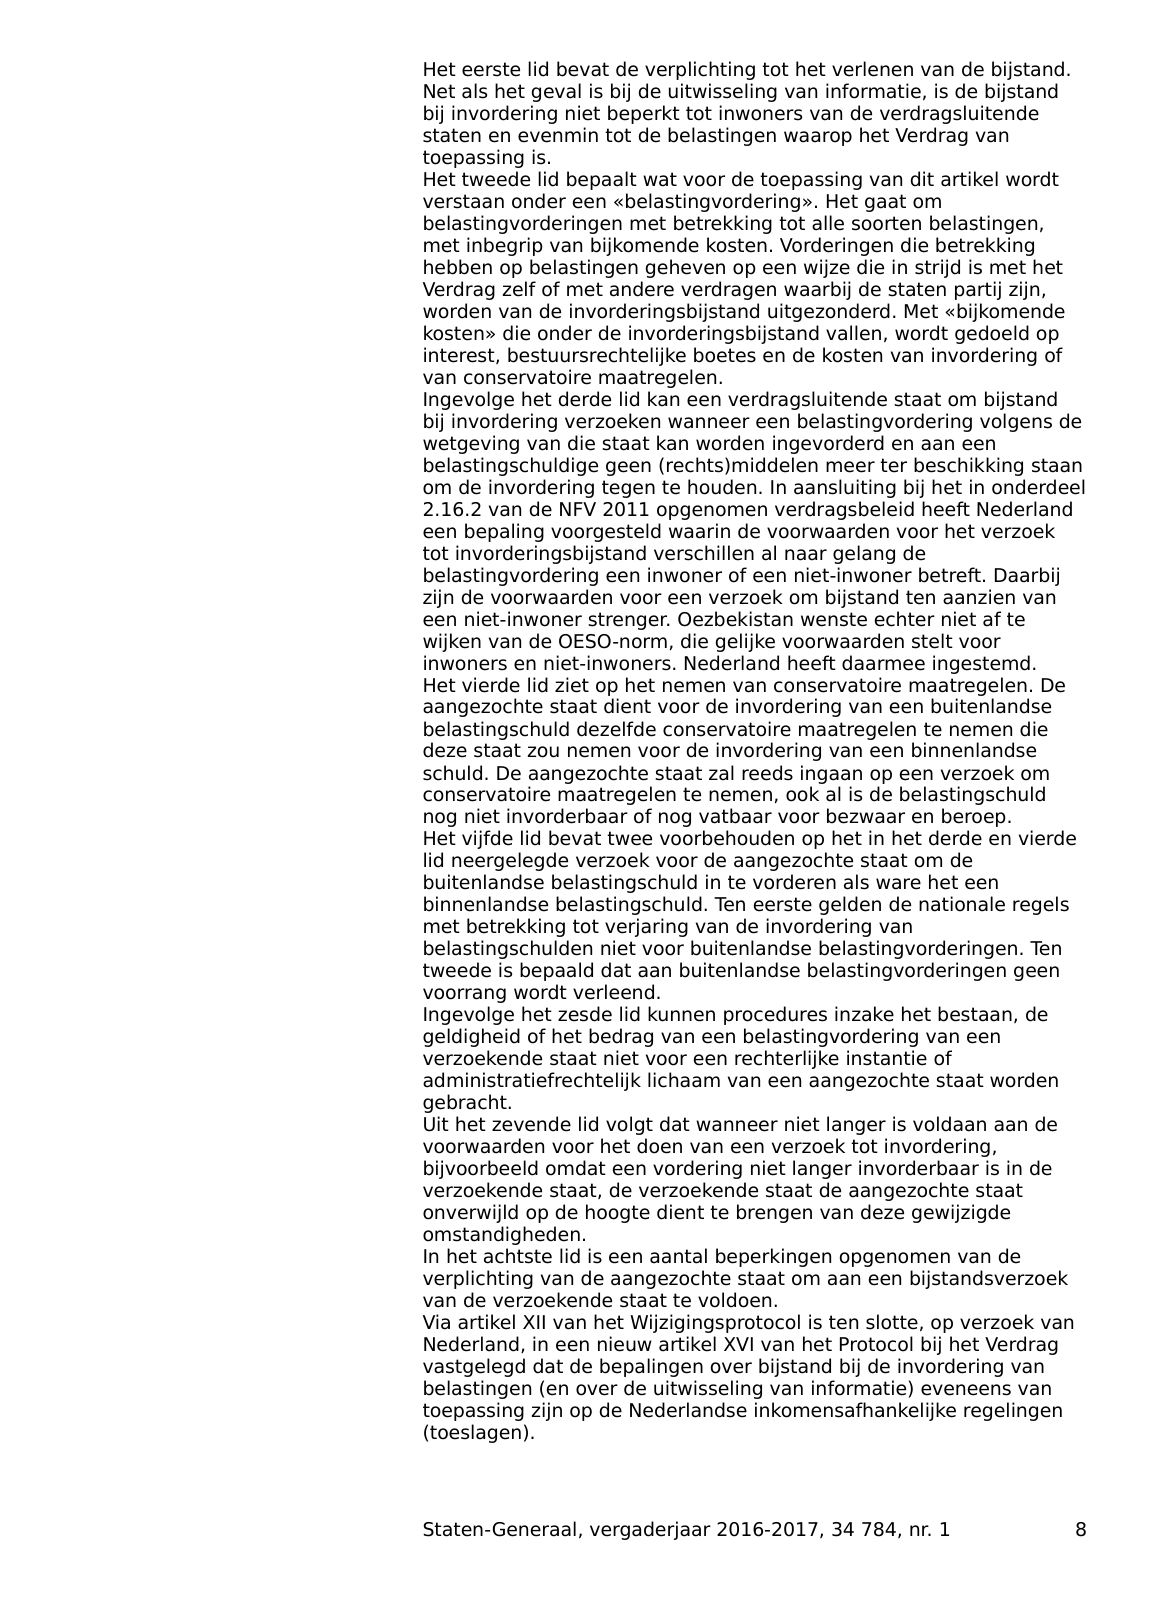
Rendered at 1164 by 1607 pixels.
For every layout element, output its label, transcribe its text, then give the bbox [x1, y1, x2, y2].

text Het vijfde lid bevat twee voorbehouden op het in het derde en vierde lid neergelegde verzoek voor de aangezochte staat om de buitenlandse belastingschuld in te vorderen als ware het een binnenlandse belastingschuld. Ten eerste gelden de nationale regels met betrekking tot verjaring van de invordering van belastingschulden niet voor buitenlandse belastingvorderingen. Ten tweede is bepaald dat aan buitenlandse belastingvorderingen geen voorrang wordt verleend. [422, 828, 1087, 1004]
text Via artikel XII van het Wijzigingsprotocol is ten slotte, op verzoek van Nederland, in een nieuw artikel XVI van het Protocol bij het Verdrag vastgelegd dat de bepalingen over bijstand bij de invordering van belastingen (en over de uitwisseling van informatie) eveneens van toepassing zijn op de Nederlandse inkomensafhankelijke regelingen (toeslagen). [422, 1312, 1087, 1444]
text Het vierde lid ziet op het nemen van conservatoire maatregelen. De aangezochte staat dient voor de invordering van een buitenlandse belastingschuld dezelfde conservatoire maatregelen te nemen die deze staat zou nemen voor de invordering van een binnenlandse schuld. De aangezochte staat zal reeds ingaan op een verzoek om conservatoire maatregelen te nemen, ook al is de belastingschuld nog niet invorderbaar of nog vatbaar voor bezwaar en beroep. [422, 674, 1087, 828]
text Ingevolge het derde lid kan een verdragsluitende staat om bijstand bij invordering verzoeken wanneer een belastingvordering volgens de wetgeving van die staat kan worden ingevorderd en aan een belastingschuldige geen (rechts)middelen meer ter beschikking staan om de invordering tegen te houden. In aansluiting bij het in onderdeel 2.16.2 van de NFV 2011 opgenomen verdragsbeleid heeft Nederland een bepaling voorgesteld waarin de voorwaarden voor het verzoek tot invorderingsbijstand verschillen al naar gelang de belastingvordering een inwoner of een niet-inwoner betreft. Daarbij zijn de voorwaarden voor een verzoek om bijstand ten aanzien van een niet-inwoner strenger. Oezbekistan wenste echter niet af te wijken van de OESO-norm, die gelijke voorwaarden stelt voor inwoners en niet-inwoners. Nederland heeft daarmee ingestemd. [422, 389, 1087, 674]
text Ingevolge het zesde lid kunnen procedures inzake het bestaan, de geldigheid of het bedrag van een belastingvordering van een verzoekende staat niet voor een rechterlijke instantie of administratiefrechtelijk lichaam van een aangezochte staat worden gebracht. [422, 1004, 1087, 1114]
text Het eerste lid bevat de verplichting tot het verlenen van de bijstand. Net als het geval is bij de uitwisseling van informatie, is de bijstand bij invordering niet beperkt tot inwoners van de verdragsluitende staten en evenmin tot de belastingen waarop het Verdrag van toepassing is. [422, 59, 1087, 169]
text In het achtste lid is een aantal beperkingen opgenomen van de verplichting van de aangezochte staat om aan een bijstandsverzoek van de verzoekende staat te voldoen. [422, 1246, 1087, 1312]
text Het tweede lid bepaalt wat voor de toepassing van dit artikel wordt verstaan onder een «belastingvordering». Het gaat om belastingvorderingen met betrekking tot alle soorten belastingen, met inbegrip van bijkomende kosten. Vorderingen die betrekking hebben op belastingen geheven op een wijze die in strijd is met het Verdrag zelf of met andere verdragen waarbij de staten partij zijn, worden van de invorderingsbijstand uitgezonderd. Met «bijkomende kosten» die onder de invorderingsbijstand vallen, wordt gedoeld op interest, bestuursrechtelijke boetes en de kosten van invordering of van conservatoire maatregelen. [422, 169, 1087, 389]
text Uit het zevende lid volgt dat wanneer niet langer is voldaan aan de voorwaarden voor het doen van een verzoek tot invordering, bijvoorbeeld omdat een vordering niet langer invorderbaar is in de verzoekende staat, de verzoekende staat de aangezochte staat onverwijld op de hoogte dient te brengen van deze gewijzigde omstandigheden. [422, 1114, 1087, 1246]
